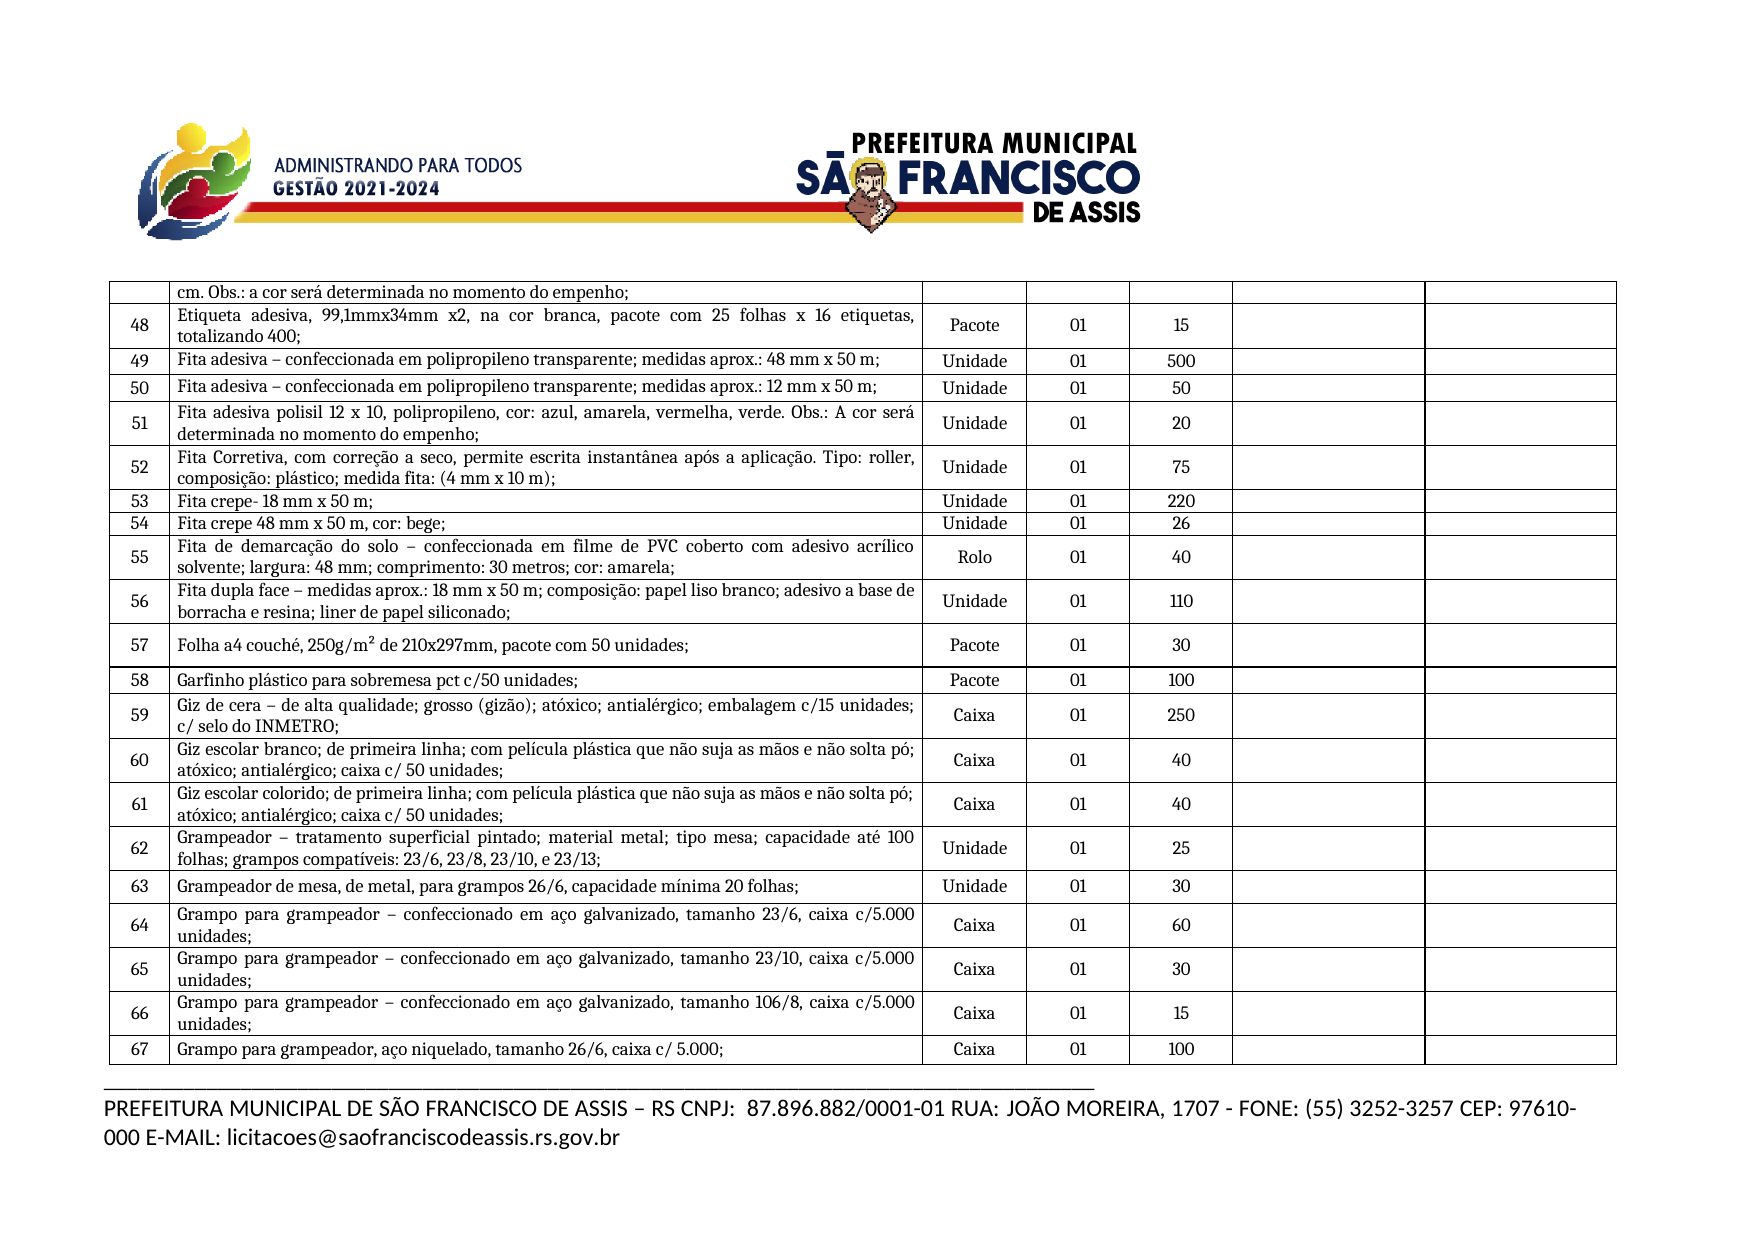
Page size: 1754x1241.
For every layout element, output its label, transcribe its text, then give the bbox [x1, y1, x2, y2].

table_cell 15 [1130, 992, 1232, 1035]
table_cell 250 [1130, 694, 1232, 737]
table_cell Unidade [923, 402, 1026, 445]
table_cell 50 [1130, 375, 1232, 401]
table_cell 01 [1027, 536, 1129, 579]
table_cell 110 [1130, 580, 1232, 623]
table_cell [1426, 992, 1616, 1035]
table_cell Fita de demarcação do solo – confeccionada em filme de PVC coberto com adesivo acrílico solvente; largura: 48 mm; comprimento: 30 metros; cor: amarela; [170, 536, 922, 579]
table_cell 20 [1130, 402, 1232, 445]
table_cell Rolo [923, 536, 1026, 579]
table_cell 63 [110, 871, 169, 902]
table_cell [110, 282, 169, 303]
table_cell Caixa [923, 739, 1026, 782]
table_cell Unidade [923, 490, 1026, 512]
table_cell [1233, 349, 1424, 374]
table_cell Unidade [923, 446, 1026, 489]
table_cell 40 [1130, 536, 1232, 579]
table_cell [1130, 282, 1232, 303]
table_cell 01 [1027, 904, 1129, 947]
table_cell 01 [1027, 624, 1129, 666]
table_cell Pacote [923, 624, 1026, 666]
table_cell 57 [110, 624, 169, 666]
table_cell [1233, 904, 1424, 947]
table_cell [1426, 536, 1616, 579]
table_cell [1426, 624, 1616, 666]
table_cell 01 [1027, 1036, 1129, 1063]
table_cell 01 [1027, 490, 1129, 512]
table_cell 01 [1027, 446, 1129, 489]
table_cell [1426, 871, 1616, 902]
table_cell 01 [1027, 739, 1129, 782]
table_cell [923, 282, 1026, 303]
table_cell 26 [1130, 513, 1232, 534]
table_cell [1027, 282, 1129, 303]
table_cell 01 [1027, 349, 1129, 374]
table_cell 65 [110, 948, 169, 991]
table_cell 49 [110, 349, 169, 374]
table_cell 53 [110, 490, 169, 512]
table_cell 220 [1130, 490, 1232, 512]
table_cell 01 [1027, 694, 1129, 737]
table_cell 15 [1130, 304, 1232, 347]
table_cell Caixa [923, 948, 1026, 991]
table_cell Caixa [923, 904, 1026, 947]
table_cell 01 [1027, 513, 1129, 534]
table_cell [1426, 375, 1616, 401]
table_cell 01 [1027, 871, 1129, 902]
table_cell 58 [110, 668, 169, 693]
table_cell [1233, 282, 1424, 303]
table_cell 01 [1027, 992, 1129, 1035]
table_cell 66 [110, 992, 169, 1035]
table_cell 59 [110, 694, 169, 737]
table_cell [1426, 948, 1616, 991]
table_cell [1233, 402, 1424, 445]
table_cell 01 [1027, 783, 1129, 826]
table_cell Garfinho plástico para sobremesa pct c/50 unidades; [170, 668, 922, 693]
table_cell 01 [1027, 827, 1129, 870]
table_cell [1233, 668, 1424, 693]
table_cell [1233, 446, 1424, 489]
table_cell 100 [1130, 1036, 1232, 1063]
table_cell Grampo para grampeador, aço niquelado, tamanho 26/6, caixa c/ 5.000; [170, 1036, 922, 1063]
table_cell [1233, 827, 1424, 870]
table_cell [1233, 1036, 1424, 1063]
table_cell Grampeador – tratamento superficial pintado; material metal; tipo mesa; capacidade até 100 folhas; grampos compatíveis: 23/6, 23/8, 23/10, e 23/13; [170, 827, 922, 870]
table_cell 40 [1130, 783, 1232, 826]
table_cell [1426, 513, 1616, 534]
table_cell [1233, 948, 1424, 991]
table_cell Giz escolar branco; de primeira linha; com película plástica que não suja as mãos e não solta pó; atóxico; antialérgico; caixa c/ 50 unidades; [170, 739, 922, 782]
table_cell 60 [1130, 904, 1232, 947]
table_cell [1426, 580, 1616, 623]
table_cell 100 [1130, 668, 1232, 693]
table_cell [1426, 490, 1616, 512]
table_cell Unidade [923, 827, 1026, 870]
table_cell [1426, 904, 1616, 947]
table_cell 48 [110, 304, 169, 347]
table_cell Fita adesiva – confeccionada em polipropileno transparente; medidas aprox.: 12 mm x 50 m; [170, 375, 922, 401]
table_cell 01 [1027, 580, 1129, 623]
table_cell [1233, 536, 1424, 579]
table_cell 30 [1130, 624, 1232, 666]
table_cell cm. Obs.: a cor será determinada no momento do empenho; [170, 282, 922, 303]
table_cell [1426, 739, 1616, 782]
table_cell 56 [110, 580, 169, 623]
table_cell Caixa [923, 992, 1026, 1035]
table_cell 30 [1130, 871, 1232, 902]
table_cell 62 [110, 827, 169, 870]
table_cell 500 [1130, 349, 1232, 374]
table_cell Giz escolar colorido; de primeira linha; com película plástica que não suja as mãos e não solta pó; atóxico; antialérgico; caixa c/ 50 unidades; [170, 783, 922, 826]
table_cell [1233, 783, 1424, 826]
table_cell Folha a4 couché, 250g/m² de 210x297mm, pacote com 50 unidades; [170, 624, 922, 666]
table_cell Unidade [923, 871, 1026, 902]
table_cell [1233, 739, 1424, 782]
table_cell 01 [1027, 948, 1129, 991]
table_cell 01 [1027, 304, 1129, 347]
table_cell Fita adesiva polisil 12 x 10, polipropileno, cor: azul, amarela, vermelha, verde. Obs.: A cor será determinada no momento do empenho; [170, 402, 922, 445]
table_cell 60 [110, 739, 169, 782]
table_cell [1426, 827, 1616, 870]
table_cell 67 [110, 1036, 169, 1063]
table_cell [1426, 446, 1616, 489]
table_cell Fita dupla face – medidas aprox.: 18 mm x 50 m; composição: papel liso branco; adesivo a base de borracha e resina; liner de papel siliconado; [170, 580, 922, 623]
table_cell 01 [1027, 668, 1129, 693]
table_cell [1426, 349, 1616, 374]
table_cell [1233, 992, 1424, 1035]
table_cell Caixa [923, 1036, 1026, 1063]
table_cell 75 [1130, 446, 1232, 489]
table_cell [1426, 1036, 1616, 1063]
table_cell Unidade [923, 513, 1026, 534]
table_cell Unidade [923, 375, 1026, 401]
table_cell 01 [1027, 402, 1129, 445]
table_cell 50 [110, 375, 169, 401]
table_cell 30 [1130, 948, 1232, 991]
table_cell 25 [1130, 827, 1232, 870]
table_cell Giz de cera – de alta qualidade; grosso (gizão); atóxico; antialérgico; embalagem c/15 unidades; c/ selo do INMETRO; [170, 694, 922, 737]
table_cell [1426, 783, 1616, 826]
table_cell [1426, 668, 1616, 693]
table_cell [1233, 871, 1424, 902]
table_cell [1233, 624, 1424, 666]
table_cell Pacote [923, 668, 1026, 693]
table_cell Fita crepe 48 mm x 50 m, cor: bege; [170, 513, 922, 534]
table_cell 52 [110, 446, 169, 489]
table_cell Fita adesiva – confeccionada em polipropileno transparente; medidas aprox.: 48 mm x 50 m; [170, 349, 922, 374]
table_cell [1233, 375, 1424, 401]
table_cell 61 [110, 783, 169, 826]
table_cell 54 [110, 513, 169, 534]
table_cell Fita crepe- 18 mm x 50 m; [170, 490, 922, 512]
table_cell Caixa [923, 694, 1026, 737]
table_cell [1426, 282, 1616, 303]
table_cell [1233, 304, 1424, 347]
table_cell 01 [1027, 375, 1129, 401]
table_cell [1426, 694, 1616, 737]
table_cell [1233, 513, 1424, 534]
table_cell 64 [110, 904, 169, 947]
table_cell Unidade [923, 349, 1026, 374]
table_cell Grampeador de mesa, de metal, para grampos 26/6, capacidade mínima 20 folhas; [170, 871, 922, 902]
table_cell 51 [110, 402, 169, 445]
table_cell Etiqueta adesiva, 99,1mmx34mm x2, na cor branca, pacote com 25 folhas x 16 etiquetas, totalizando 400; [170, 304, 922, 347]
table_cell Fita Corretiva, com correção a seco, permite escrita instantânea após a aplicação. Tipo: roller, composição: plástico; medida fita: (4 mm x 10 m); [170, 446, 922, 489]
table_cell Pacote [923, 304, 1026, 347]
table_cell 40 [1130, 739, 1232, 782]
table_cell [1426, 304, 1616, 347]
table_cell [1233, 490, 1424, 512]
table_cell [1426, 402, 1616, 445]
table_cell [1233, 580, 1424, 623]
table_cell [1233, 694, 1424, 737]
table_cell Caixa [923, 783, 1026, 826]
table_cell Unidade [923, 580, 1026, 623]
table_cell 55 [110, 536, 169, 579]
